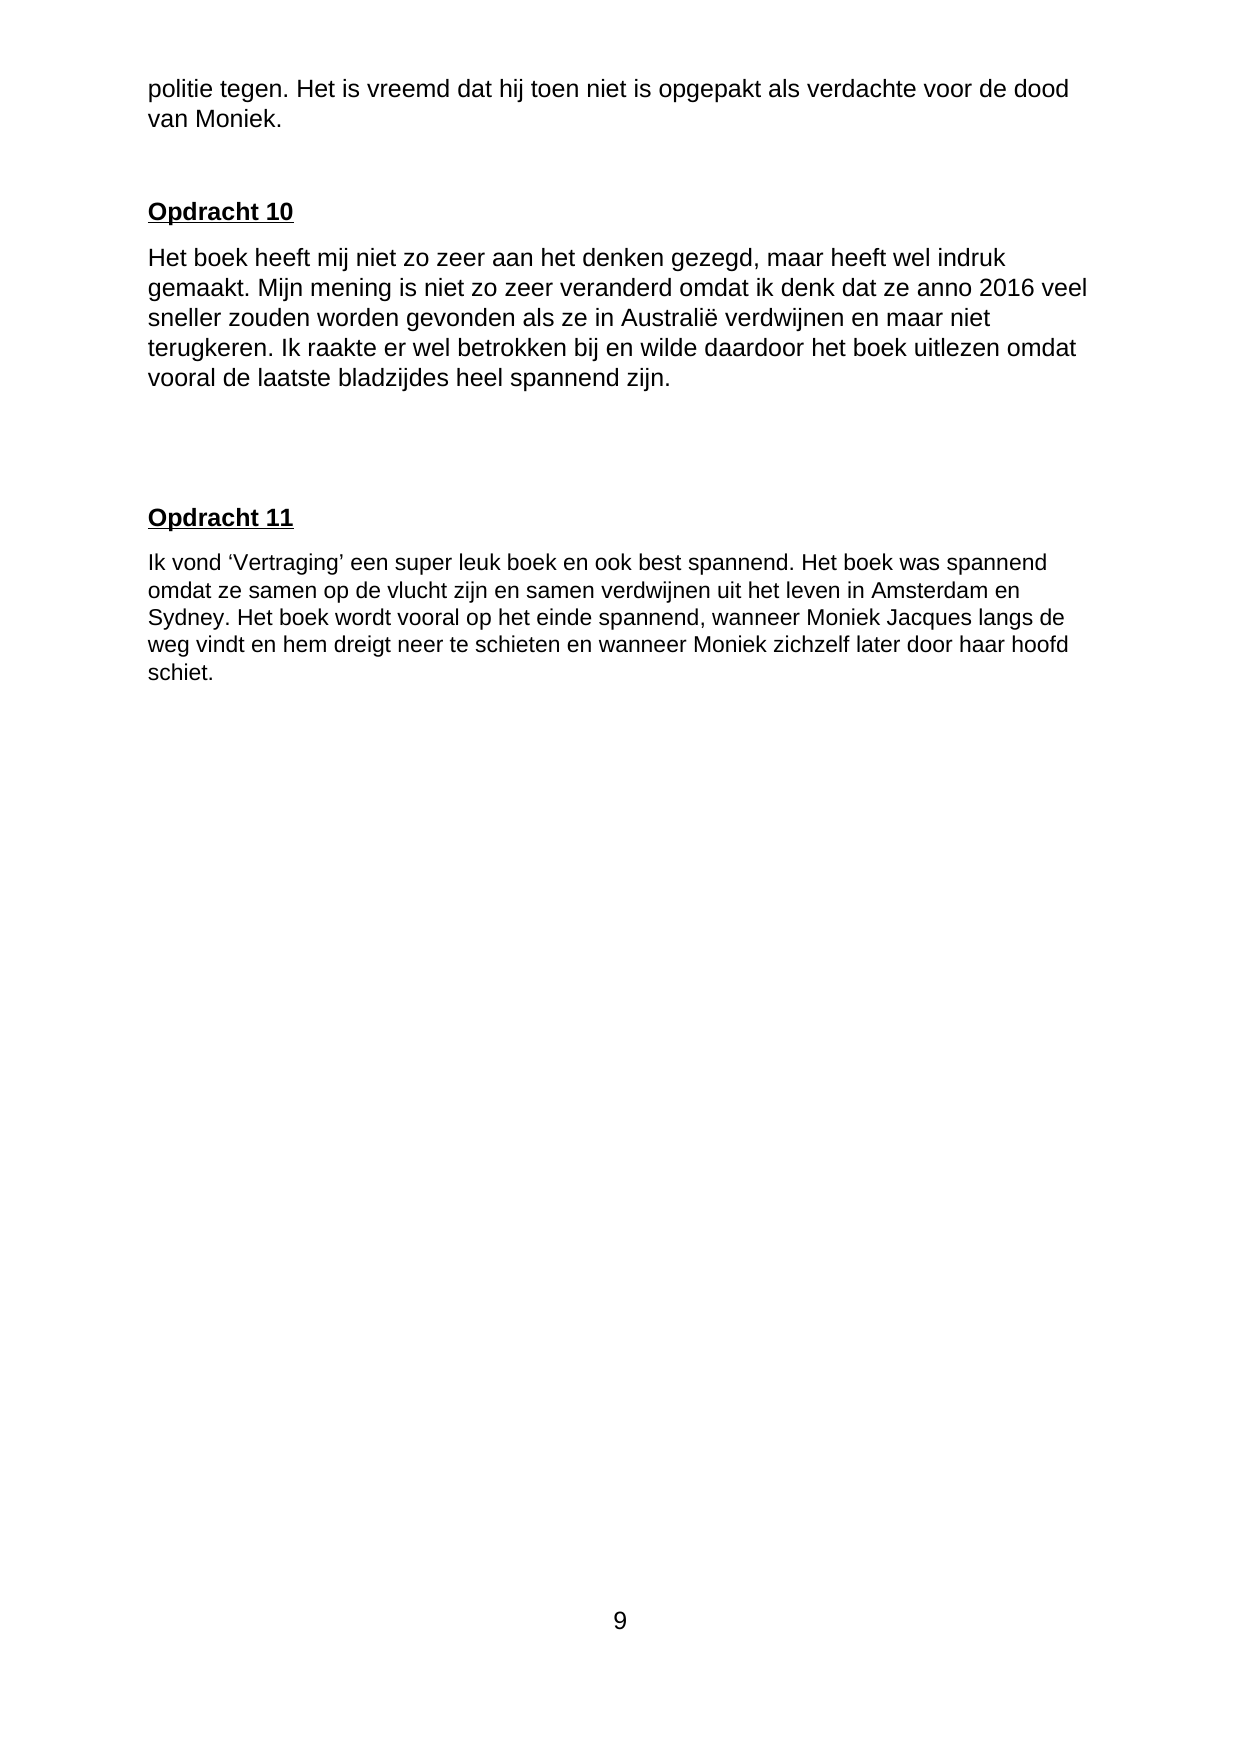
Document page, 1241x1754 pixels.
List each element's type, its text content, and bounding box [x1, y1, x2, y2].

text Opdracht 10 [148, 197, 1093, 226]
text Het boek heeft mij niet zo zeer aan het denken gezegd, maar heeft wel indruk gemaakt. Mijn mening is niet zo zeer veranderd omdat ik denk dat ze anno 2016 veel sneller zouden worden gevonden als ze in Australië verdwijnen en maar niet terugkeren. Ik raakte er wel betrokken bij en wilde daardoor het boek uitlezen omdat vooral de laatste bladzijdes heel spannend zijn. [148, 243, 1093, 392]
text politie tegen. Het is vreemd dat hij toen niet is opgepakt als verdachte voor de dood van Moniek. [148, 74, 1093, 132]
text Ik vond ‘Vertraging’ een super leuk boek en ook best spannend. Het boek was spannend omdat ze samen op de vlucht zijn en samen verdwijnen uit het leven in Amsterdam en Sydney. Het boek wordt vooral op het einde spannend, wanneer Moniek Jacques langs de weg vindt en hem dreigt neer te schieten en wanneer Moniek zichzelf later door haar hoofd schiet. [148, 549, 1093, 685]
text Opdracht 11 [148, 503, 1093, 531]
